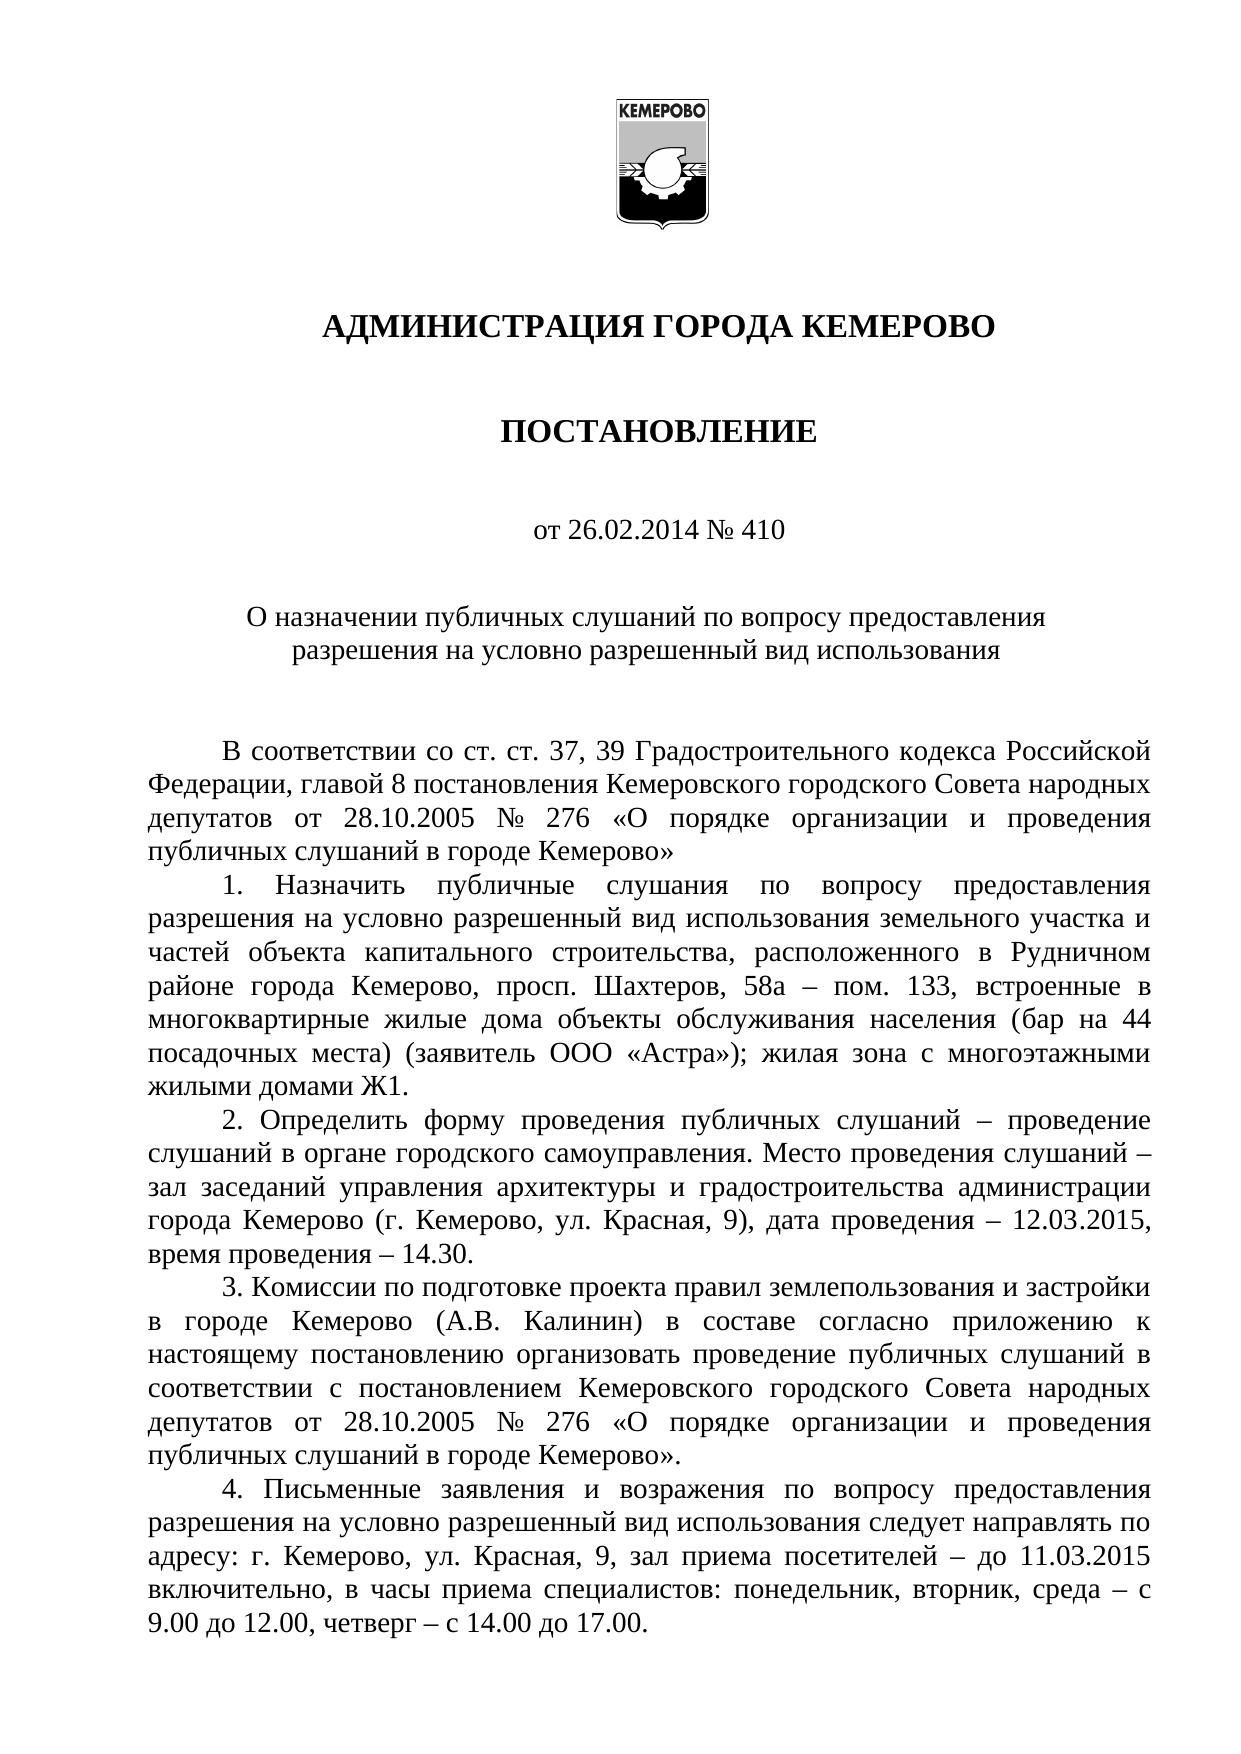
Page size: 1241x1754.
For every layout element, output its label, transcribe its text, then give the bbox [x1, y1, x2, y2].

text 4. Письменные заявления и возражения по вопросу предоставления разрешения на условно разрешенный вид использования следует направлять по адресу: г. Кемерово, ул. Красная, 9, зал приема посетителей – до 11.03.2015 включительно, в часы приема специалистов: понедельник, вторник, среда – с 9.00 до 12.00, четверг – с 14.00 до 17.00. [148, 1471, 1152, 1638]
text 2. Определить форму проведения публичных слушаний – проведение слушаний в органе городского самоуправления. Место проведения слушаний – зал заседаний управления архитектуры и градостроительства администрации города Кемерово (г. Кемерово, ул. Красная, 9), дата проведения – 12.03.2015, время проведения – 14.30. [148, 1102, 1152, 1269]
text ПОСТАНОВЛЕНИЕ [148, 412, 1170, 450]
text АДМИНИСТРАЦИЯ ГОРОДА КЕМЕРОВО [148, 306, 1170, 345]
text 1. Назначить публичные слушания по вопросу предоставления разрешения на условно разрешенный вид использования земельного участка и частей объекта капитального строительства, расположенного в Рудничном районе города Кемерово, просп. Шахтеров, 58а – пом. 133, встроенные в многоквартирные жилые дома объекты обслуживания населения (бар на 44 посадочных места) (заявитель ООО «Астра»); жилая зона с многоэтажными жилыми домами Ж1. [148, 867, 1152, 1102]
text разрешения на условно разрешенный вид использования [148, 632, 1152, 666]
picture [616, 99, 709, 230]
text В соответствии со ст. ст. 37, 39 Градостроительного кодекса Российской Федерации, главой 8 постановления Кемеровского городского Совета народных депутатов от 28.10.2005 № 276 «О порядке организации и проведения публичных слушаний в городе Кемерово» [148, 733, 1152, 867]
text О назначении публичных слушаний по вопросу предоставления [148, 599, 1152, 632]
text от 26.02.2014 № 410 [148, 512, 1170, 546]
text 3. Комиссии по подготовке проекта правил землепользования и застройки в городе Кемерово (А.В. Калинин) в составе согласно приложению к настоящему постановлению организовать проведение публичных слушаний в соответствии с постановлением Кемеровского городского Совета народных депутатов от 28.10.2005 № 276 «О порядке организации и проведения публичных слушаний в городе Кемерово». [148, 1269, 1152, 1471]
